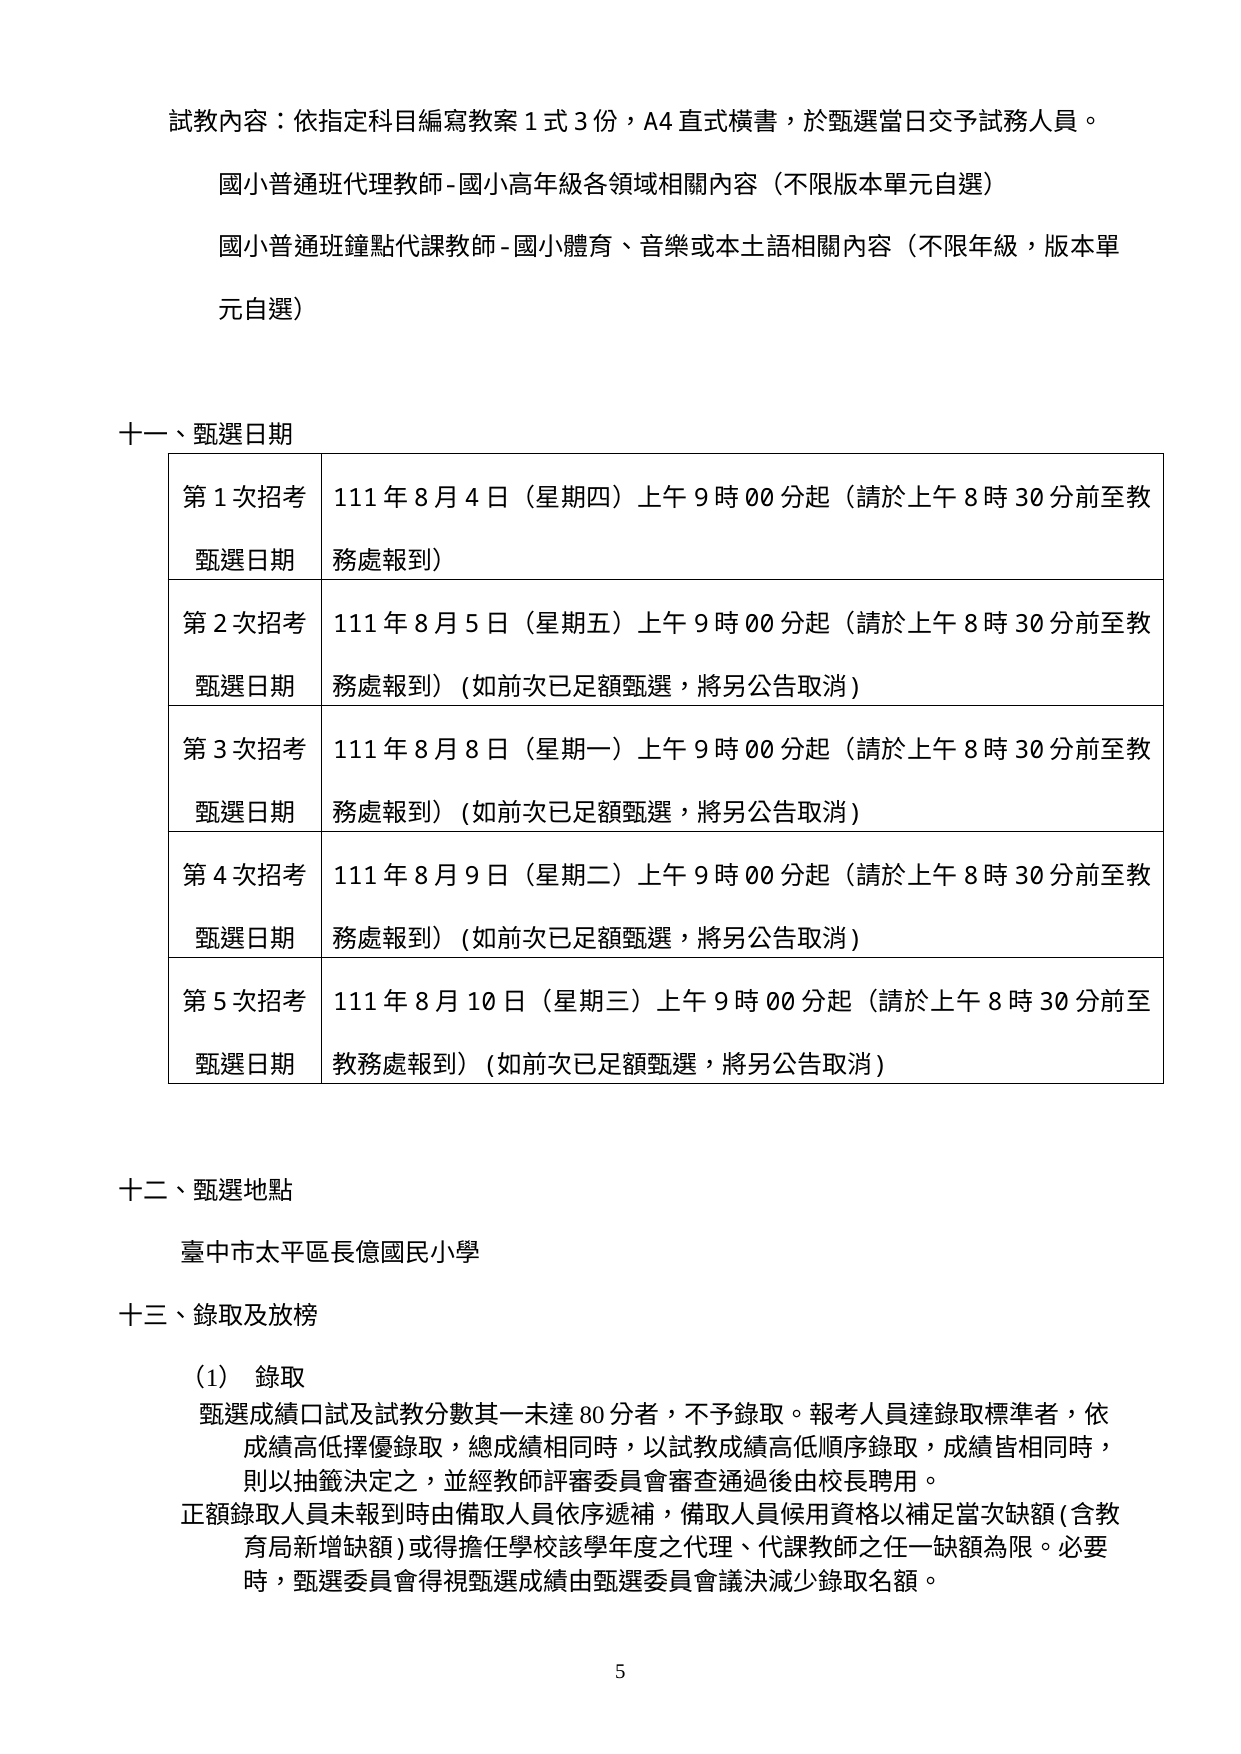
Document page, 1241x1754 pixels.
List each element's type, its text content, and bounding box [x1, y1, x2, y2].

table_header 111年8月4日（星期四）上午9時00分起（請於上午8時30分前至教務處報到） [322, 454, 1163, 579]
text 國小普通班鐘點代課教師-國小體育、音樂或本土語相關內容（不限年級，版本單元自選） [218, 203, 1122, 328]
table_header 第1次招考甄選日期 [169, 454, 321, 579]
table_cell 111年8月8日（星期一）上午9時00分起（請於上午8時30分前至教務處報到）(如前次已足額甄選，將另公告取消) [322, 706, 1163, 831]
text 十二、甄選地點 [118, 1147, 1122, 1209]
list 錄取 [181, 1334, 1122, 1397]
text 試教內容：依指定科目編寫教案1式3份，A4直式橫書，於甄選當日交予試務人員。 [118, 78, 1122, 141]
table_cell 第5次招考甄選日期 [169, 958, 321, 1083]
text 十三、錄取及放榜 [118, 1272, 1122, 1334]
table_cell 第4次招考甄選日期 [169, 832, 321, 957]
text 臺中市太平區長億國民小學 [181, 1209, 1122, 1272]
table_cell 111年8月5日（星期五）上午9時00分起（請於上午8時30分前至教務處報到）(如前次已足額甄選，將另公告取消) [322, 580, 1163, 705]
text 正額錄取人員未報到時由備取人員依序遞補，備取人員候用資格以補足當次缺額(含教育局新增缺額)或得擔任學校該學年度之代理、代課教師之任一缺額為限。必要時，甄選委員會得視甄選成績由甄選委員會議決減少錄取名額。 [118, 1497, 1122, 1597]
text 甄選成績口試及試教分數其一未達80分者，不予錄取。報考人員達錄取標準者，依成績高低擇優錄取，總成績相同時，以試教成績高低順序錄取，成績皆相同時，則以抽籤決定之，並經教師評審委員會審查通過後由校長聘用。 [156, 1397, 1122, 1497]
table_cell 第3次招考甄選日期 [169, 706, 321, 831]
text 十一、甄選日期 [118, 391, 1122, 453]
text 國小普通班代理教師-國小高年級各領域相關內容（不限版本單元自選） [218, 141, 1122, 203]
table_cell 111年8月10日（星期三）上午9時00分起（請於上午8時30分前至教務處報到）(如前次已足額甄選，將另公告取消) [322, 958, 1163, 1083]
table_cell 111年8月9日（星期二）上午9時00分起（請於上午8時30分前至教務處報到）(如前次已足額甄選，將另公告取消) [322, 832, 1163, 957]
table_cell 第2次招考甄選日期 [169, 580, 321, 705]
